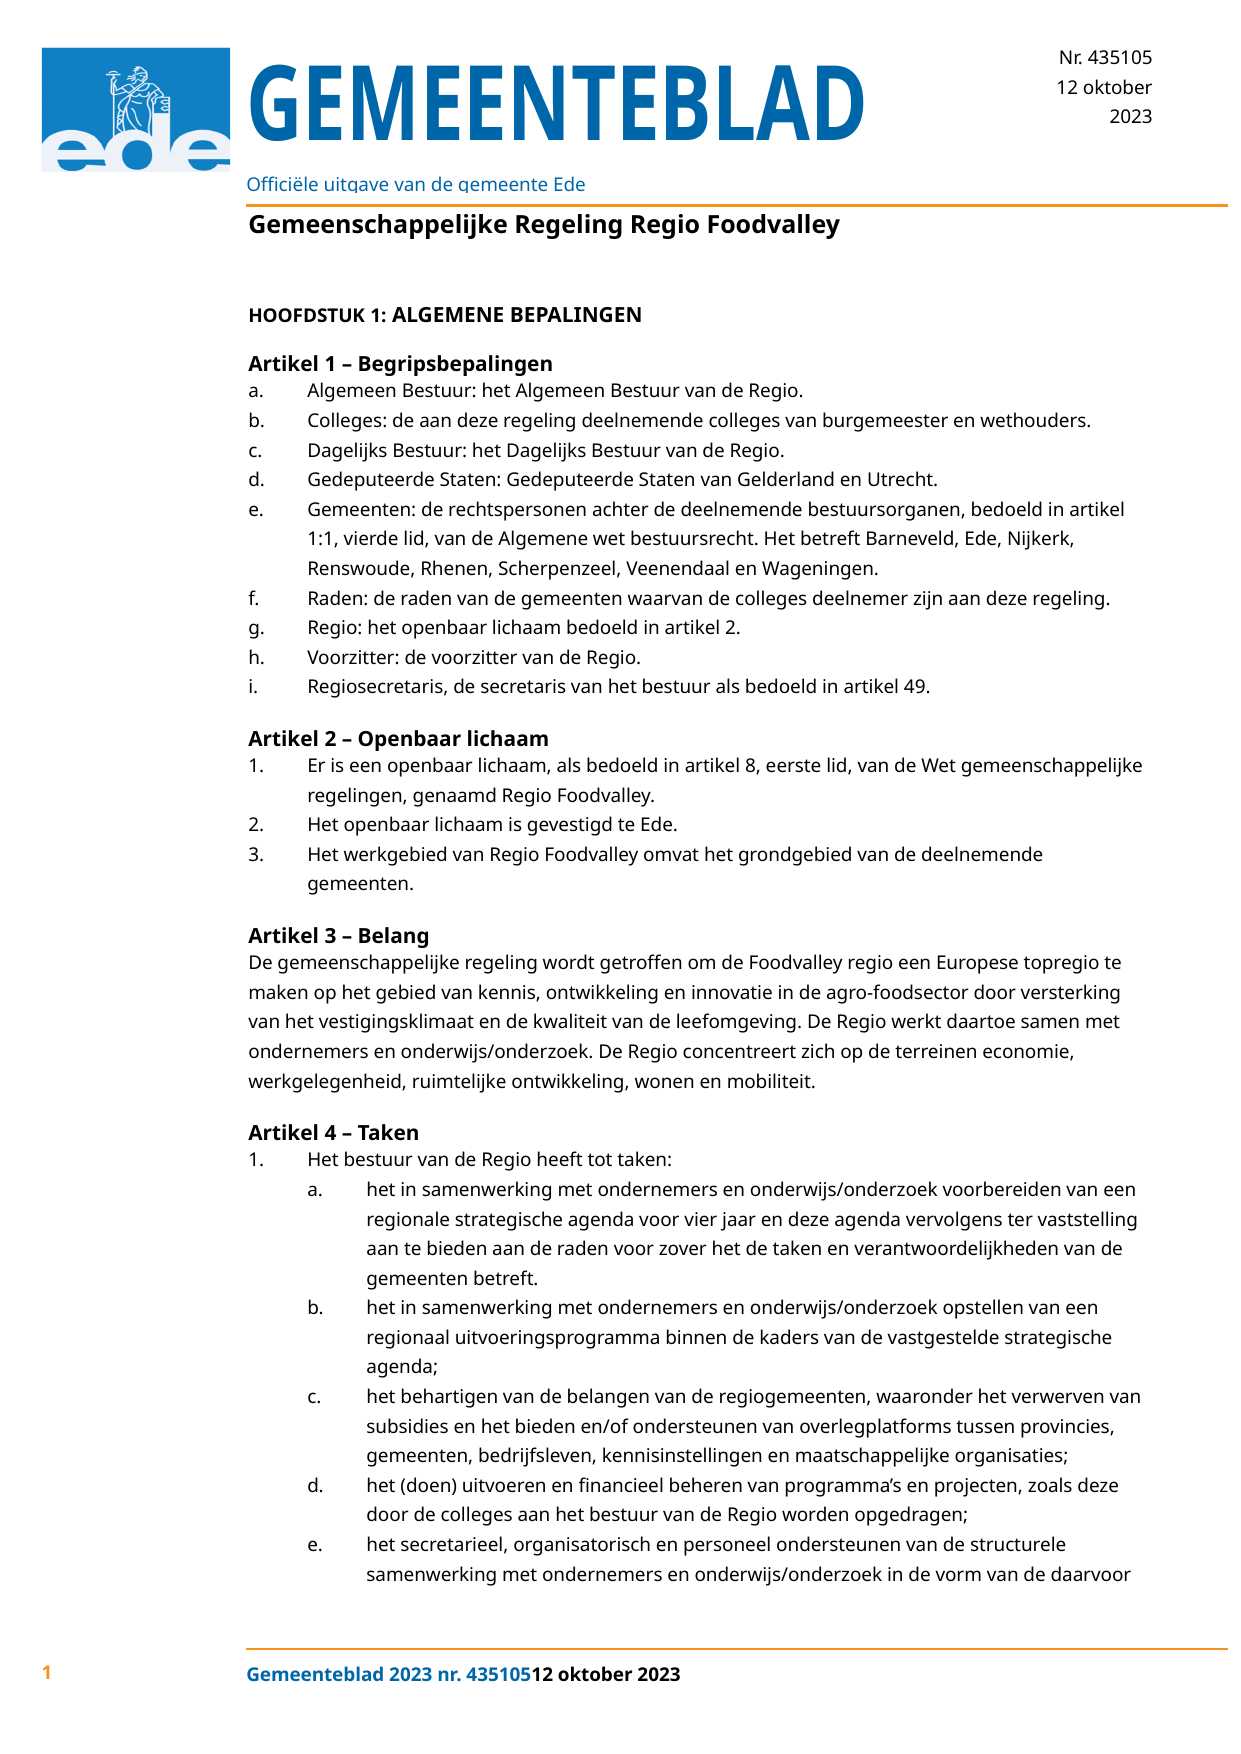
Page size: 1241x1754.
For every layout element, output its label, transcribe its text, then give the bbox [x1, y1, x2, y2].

list Regio: het openbaar lichaam bedoeld in artikel 2. [248, 614, 1152, 640]
list Dagelijks Bestuur: het Dagelijks Bestuur van de Regio. [248, 437, 1152, 462]
list Het openbaar lichaam is gevestigd te Ede. [248, 811, 1152, 837]
list Het bestuur van de Regio heeft tot taken: [248, 1147, 1152, 1172]
text HOOFDSTUK 1: ALGEMENE BEPALINGEN [248, 300, 1152, 328]
list het (doen) uitvoeren en financieel beheren van programma’s en projecten, zoals deze door de colleges aan het bestuur van de Regio worden opgedragen; [307, 1472, 1152, 1527]
text Artikel 3 – Belang [248, 921, 1152, 949]
text Artikel 1 – Begripsbepalingen [248, 349, 1152, 378]
list Algemeen Bestuur: het Algemeen Bestuur van de Regio. [248, 378, 1152, 403]
text De gemeenschappelijke regeling wordt getroffen om de Foodvalley regio een Europese topregio te maken op het gebied van kennis, ontwikkeling en innovatie in de agro-foodsector door versterking van het vestigingsklimaat en de kwaliteit van de leefomgeving. De Regio werkt daartoe samen met ondernemers en onderwijs/onderzoek. De Regio concentreert zich op de terreinen economie, werkgelegenheid, ruimtelijke ontwikkeling, wonen en mobiliteit. [248, 949, 1152, 1093]
list Gemeenten: de rechtspersonen achter de deelnemende bestuursorganen, bedoeld in artikel 1:1, vierde lid, van de Algemene wet bestuursrecht. Het betreft Barneveld, Ede, Nijkerk, Renswoude, Rhenen, Scherpenzeel, Veenendaal en Wageningen. [248, 496, 1152, 581]
list het behartigen van de belangen van de regiogemeenten, waaronder het verwerven van subsidies en het bieden en/of ondersteunen van overlegplatforms tussen provincies, gemeenten, bedrijfsleven, kennisinstellingen en maatschappelijke organisaties; [307, 1383, 1152, 1468]
text Gemeenschappelijke Regeling Regio Foodvalley [248, 207, 1152, 241]
list het in samenwerking met ondernemers en onderwijs/onderzoek voorbereiden van een regionale strategische agenda voor vier jaar en deze agenda vervolgens ter vaststelling aan te bieden aan de raden voor zover het de taken en verantwoordelijkheden van de gemeenten betreft. [307, 1176, 1152, 1291]
list Regiosecretaris, de secretaris van het bestuur als bedoeld in artikel 49. [248, 673, 1152, 699]
list het secretarieel, organisatorisch en personeel ondersteunen van de structurele samenwerking met ondernemers en onderwijs/onderzoek in de vorm van de daarvoor [307, 1531, 1152, 1587]
list Voorzitter: de voorzitter van de Regio. [248, 644, 1152, 669]
list Er is een openbaar lichaam, als bedoeld in artikel 8, eerste lid, van de Wet gemeenschappelijke regelingen, genaamd Regio Foodvalley. [248, 752, 1152, 808]
text Artikel 2 – Openbaar lichaam [248, 724, 1152, 752]
list Het werkgebied van Regio Foodvalley omvat het grondgebied van de deelnemende gemeenten. [248, 841, 1152, 896]
text Artikel 4 – Taken [248, 1118, 1152, 1147]
list het in samenwerking met ondernemers en onderwijs/onderzoek opstellen van een regionaal uitvoeringsprogramma binnen de kaders van de vastgestelde strategische agenda; [307, 1294, 1152, 1379]
picture [41, 47, 231, 172]
list Gedeputeerde Staten: Gedeputeerde Staten van Gelderland en Utrecht. [248, 466, 1152, 492]
list Colleges: de aan deze regeling deelnemende colleges van burgemeester en wethouders. [248, 407, 1152, 433]
list Raden: de raden van de gemeenten waarvan de colleges deelnemer zijn aan deze regeling. [248, 585, 1152, 610]
